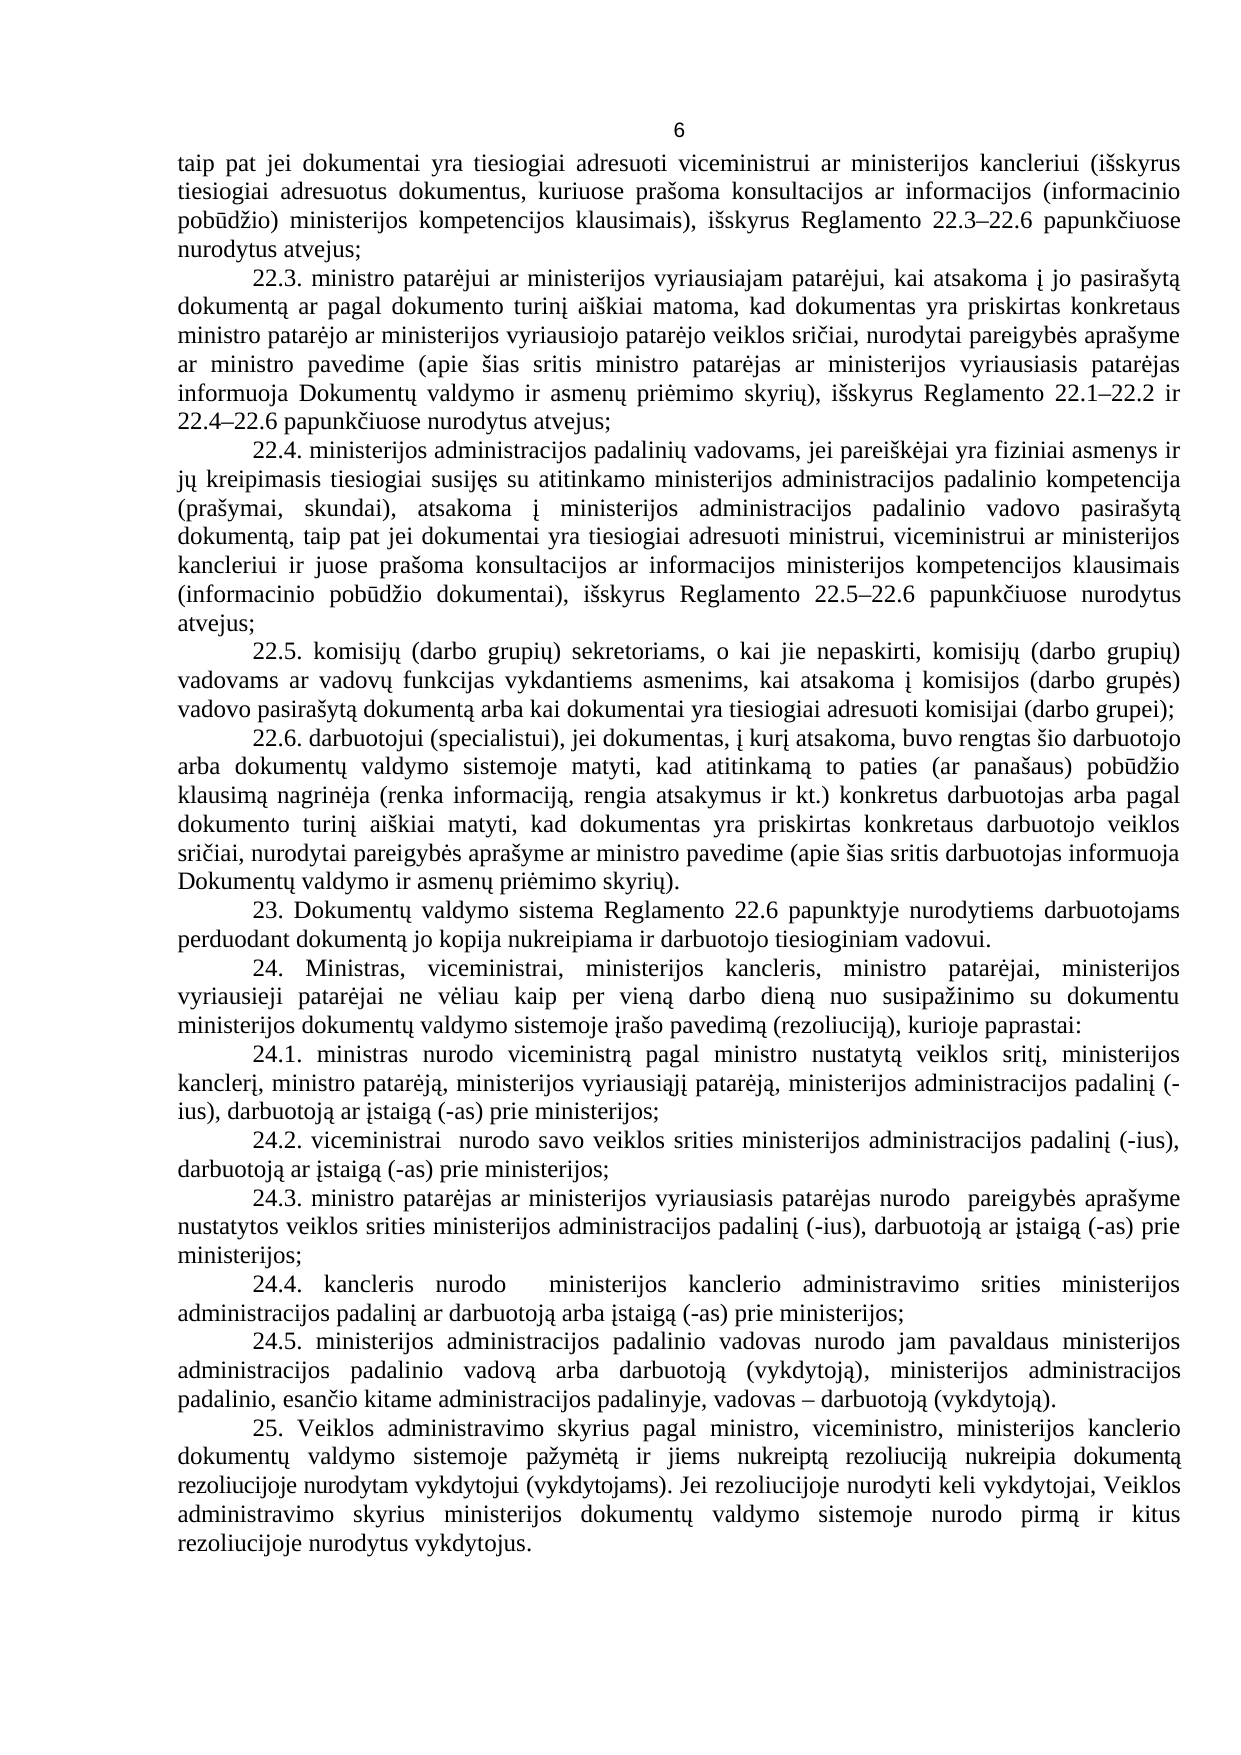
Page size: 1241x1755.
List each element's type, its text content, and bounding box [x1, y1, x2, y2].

text 24.4. kancleris nurodo ministerijos kanclerio administravimo srities ministerijos administracijos padalinį ar darbuotoją arba įstaigą (-as) prie ministerijos; [177, 1269, 1181, 1326]
text 22.5. komisijų (darbo grupių) sekretoriams, o kai jie nepaskirti, komisijų (darbo grupių) vadovams ar vadovų funkcijas vykdantiems asmenims, kai atsakoma į komisijos (darbo grupės) vadovo pasirašytą dokumentą arba kai dokumentai yra tiesiogiai adresuoti komisijai (darbo grupei); [177, 636, 1181, 723]
text 24. Ministras, viceministrai, ministerijos kancleris, ministro patarėjai, ministerijos vyriausieji patarėjai ne vėliau kaip per vieną darbo dieną nuo susipažinimo su dokumentu ministerijos dokumentų valdymo sistemoje įrašo pavedimą (rezoliuciją), kurioje paprastai: [177, 953, 1181, 1039]
text 24.1. ministras nurodo viceministrą pagal ministro nustatytą veiklos sritį, ministerijos kanclerį, ministro patarėją, ministerijos vyriausiąjį patarėją, ministerijos administracijos padalinį (-ius), darbuotoją ar įstaigą (-as) prie ministerijos; [177, 1039, 1181, 1125]
text taip pat jei dokumentai yra tiesiogiai adresuoti viceministrui ar ministerijos kancleriui (išskyrus tiesiogiai adresuotus dokumentus, kuriuose prašoma konsultacijos ar informacijos (informacinio pobūdžio) ministerijos kompetencijos klausimais), išskyrus Reglamento 22.3–22.6 papunkčiuose nurodytus atvejus; [177, 148, 1181, 263]
text 24.3. ministro patarėjas ar ministerijos vyriausiasis patarėjas nurodo pareigybės aprašyme nustatytos veiklos srities ministerijos administracijos padalinį (-ius), darbuotoją ar įstaigą (-as) prie ministerijos; [177, 1183, 1181, 1269]
text 24.2. viceministrai nurodo savo veiklos srities ministerijos administracijos padalinį (-ius), darbuotoją ar įstaigą (-as) prie ministerijos; [177, 1125, 1181, 1183]
text 24.5. ministerijos administracijos padalinio vadovas nurodo jam pavaldaus ministerijos administracijos padalinio vadovą arba darbuotoją (vykdytoją), ministerijos administracijos padalinio, esančio kitame administracijos padalinyje, vadovas – darbuotoją (vykdytoją). [177, 1326, 1181, 1413]
text 25. Veiklos administravimo skyrius pagal ministro, viceministro, ministerijos kanclerio dokumentų valdymo sistemoje pažymėtą ir jiems nukreiptą rezoliuciją nukreipia dokumentą rezoliucijoje nurodytam vykdytojui (vykdytojams). Jei rezoliucijoje nurodyti keli vykdytojai, Veiklos administravimo skyrius ministerijos dokumentų valdymo sistemoje nurodo pirmą ir kitus rezoliucijoje nurodytus vykdytojus. [177, 1413, 1181, 1556]
text 22.6. darbuotojui (specialistui), jei dokumentas, į kurį atsakoma, buvo rengtas šio darbuotojo arba dokumentų valdymo sistemoje matyti, kad atitinkamą to paties (ar panašaus) pobūdžio klausimą nagrinėja (renka informaciją, rengia atsakymus ir kt.) konkretus darbuotojas arba pagal dokumento turinį aiškiai matyti, kad dokumentas yra priskirtas konkretaus darbuotojo veiklos sričiai, nurodytai pareigybės aprašyme ar ministro pavedime (apie šias sritis darbuotojas informuoja Dokumentų valdymo ir asmenų priėmimo skyrių). [177, 723, 1181, 895]
text 22.4. ministerijos administracijos padalinių vadovams, jei pareiškėjai yra fiziniai asmenys ir jų kreipimasis tiesiogiai susijęs su atitinkamo ministerijos administracijos padalinio kompetencija (prašymai, skundai), atsakoma į ministerijos administracijos padalinio vadovo pasirašytą dokumentą, taip pat jei dokumentai yra tiesiogiai adresuoti ministrui, viceministrui ar ministerijos kancleriui ir juose prašoma konsultacijos ar informacijos ministerijos kompetencijos klausimais (informacinio pobūdžio dokumentai), išskyrus Reglamento 22.5–22.6 papunkčiuose nurodytus atvejus; [177, 435, 1181, 636]
text 22.3. ministro patarėjui ar ministerijos vyriausiajam patarėjui, kai atsakoma į jo pasirašytą dokumentą ar pagal dokumento turinį aiškiai matoma, kad dokumentas yra priskirtas konkretaus ministro patarėjo ar ministerijos vyriausiojo patarėjo veiklos sričiai, nurodytai pareigybės aprašyme ar ministro pavedime (apie šias sritis ministro patarėjas ar ministerijos vyriausiasis patarėjas informuoja Dokumentų valdymo ir asmenų priėmimo skyrių), išskyrus Reglamento 22.1–22.2 ir 22.4–22.6 papunkčiuose nurodytus atvejus; [177, 263, 1181, 435]
text 23. Dokumentų valdymo sistema Reglamento 22.6 papunktyje nurodytiems darbuotojams perduodant dokumentą jo kopija nukreipiama ir darbuotojo tiesioginiam vadovui. [177, 895, 1181, 953]
